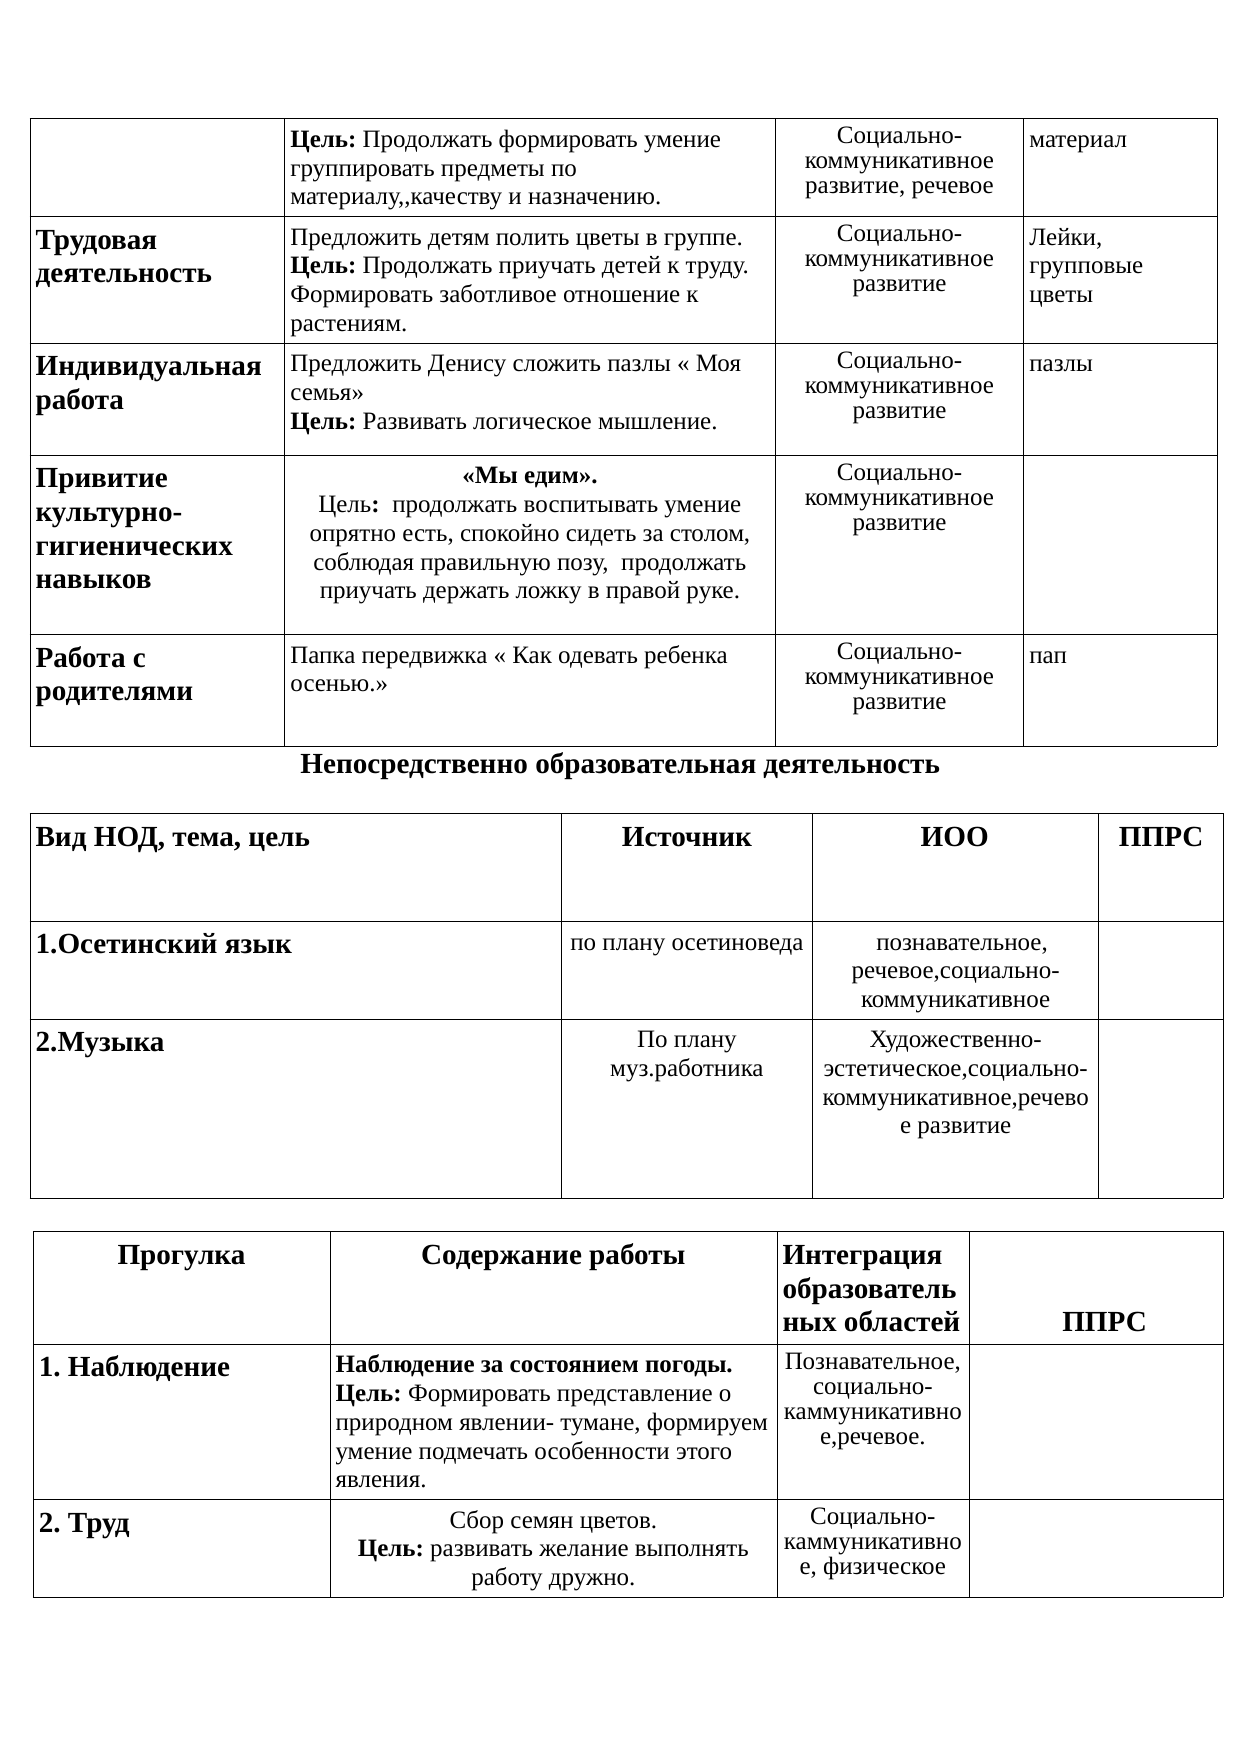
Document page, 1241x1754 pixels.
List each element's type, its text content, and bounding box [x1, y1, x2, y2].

table_header Источник [562, 814, 812, 921]
table_cell 2.Музыка [31, 1020, 561, 1198]
table_cell [31, 119, 284, 216]
table_cell 2. Труд [34, 1500, 330, 1597]
table_cell пап [1024, 635, 1217, 746]
table_cell Папка передвижка « Как одевать ребенка осенью.» [285, 635, 775, 746]
table_cell Социально-коммуникативное развитие [776, 344, 1023, 455]
table_cell 1. Наблюдение [34, 1345, 330, 1499]
table_cell пазлы [1024, 344, 1217, 455]
table_cell Предложить Денису сложить пазлы « Моя семья» Цель: Развивать логическое мышление. [285, 344, 775, 455]
table_cell познавательное, речевое,социально-коммуникативное [813, 922, 1098, 1018]
table_cell Социально-коммуникативное развитие, речевое [776, 119, 1023, 216]
text Непосредственно образовательная деятельность [118, 747, 1122, 780]
table_cell Социально-коммуникативное развитие [776, 635, 1023, 746]
table_cell [970, 1345, 1223, 1499]
table_cell по плану осетиноведа [562, 922, 812, 1018]
table_cell Индивидуальная работа [31, 344, 284, 455]
table_cell Познавательное,социально-каммуникативное,речевое. [778, 1345, 969, 1499]
table_cell «Мы едим». Цель: продолжать воспитывать умение опрятно есть, спокойно сидеть за столом, соблюдая правильную позу, продолжать приучать держать ложку в правой руке. [285, 456, 775, 634]
table_header ИОО [813, 814, 1098, 921]
table_cell Трудовая деятельность [31, 217, 284, 342]
table_cell [970, 1500, 1223, 1597]
table_header Вид НОД, тема, цель [31, 814, 561, 921]
table_cell Привитие культурно-гигиенических навыков [31, 456, 284, 634]
table_cell Предложить детям полить цветы в группе. Цель: Продолжать приучать детей к труду. Формировать заботливое отношение к растениям. [285, 217, 775, 342]
table_cell 1.Осетинский язык [31, 922, 561, 1018]
table_cell Работа с родителями [31, 635, 284, 746]
table_header ППРС [970, 1232, 1223, 1344]
table_cell Социально-коммуникативное развитие [776, 456, 1023, 634]
table_cell Художественно-эстетическое,социально-коммуникативное,речевое развитие [813, 1020, 1098, 1198]
table_cell Социально-коммуникативное развитие [776, 217, 1023, 342]
table_cell [1024, 456, 1217, 634]
table_cell Наблюдение за состоянием погоды. Цель: Формировать представление о природном явлении- тумане, формируем умение подмечать особенности этого явления. [331, 1345, 777, 1499]
table_cell Сбор семян цветов. Цель: развивать желание выполнять работу дружно. [331, 1500, 777, 1597]
table_cell Лейки, групповые цветы [1024, 217, 1217, 342]
table_header Прогулка [34, 1232, 330, 1344]
table_header Интеграция образовательных областей [778, 1232, 969, 1344]
table_header Содержание работы [331, 1232, 777, 1344]
table_cell По плану муз.работника [562, 1020, 812, 1198]
table_header ППРС [1099, 814, 1223, 921]
table_cell материал [1024, 119, 1217, 216]
table_cell Цель: Продолжать формировать умение группировать предметы по материалу,,качеству и назначению. [285, 119, 775, 216]
table_cell [1099, 922, 1223, 1018]
table_cell [1099, 1020, 1223, 1198]
table_cell Социально-каммуникативное, физическое [778, 1500, 969, 1597]
